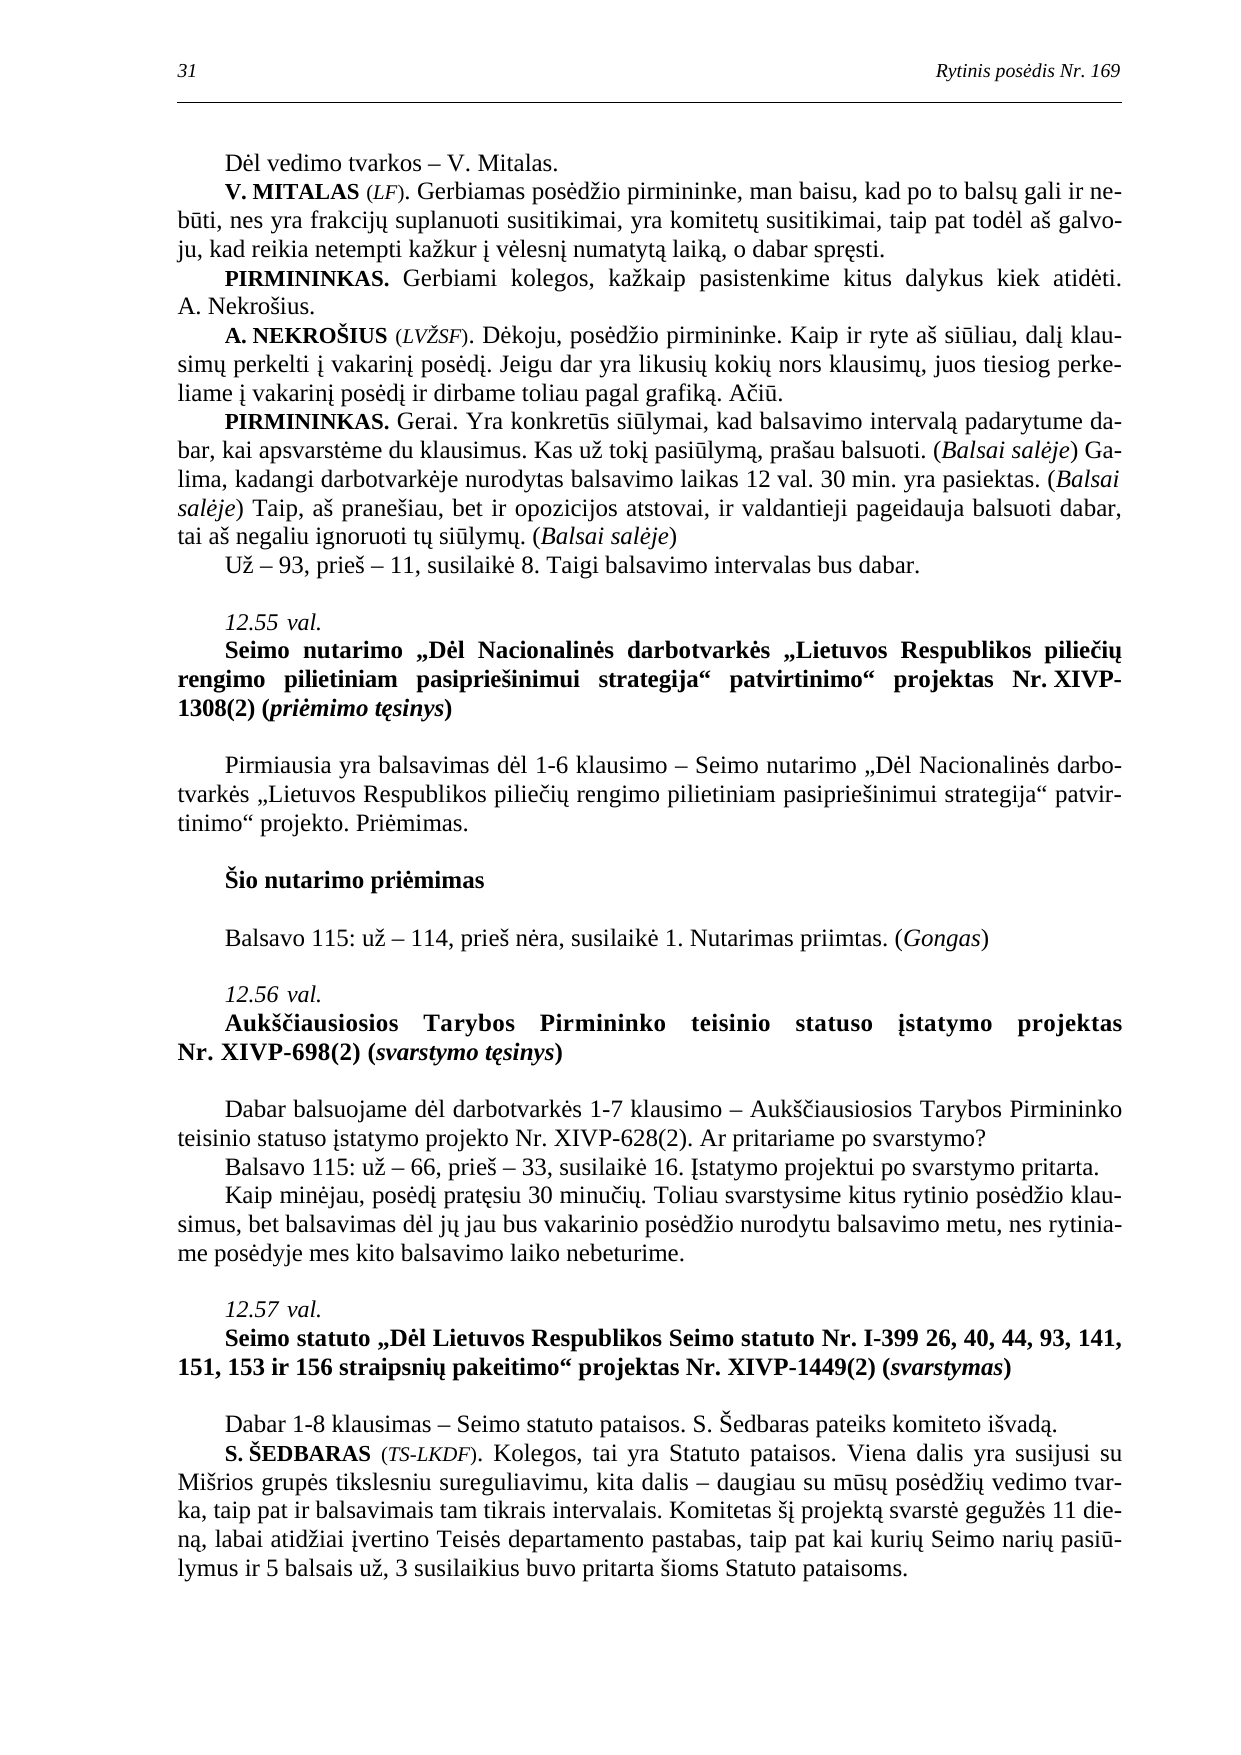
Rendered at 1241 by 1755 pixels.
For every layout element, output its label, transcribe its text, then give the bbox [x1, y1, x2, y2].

text V. MITALAS (LF). Ger­bia­mas po­sė­džio pir­mi­nin­ke, man bai­su, kad po to bal­sų ga­li ir ne­bū­ti, nes yra frak­ci­jų su­pla­nuo­ti su­si­ti­ki­mai, yra ko­mi­te­tų su­si­ti­ki­mai, taip pat to­dėl aš gal­vo­ju, kad rei­kia ne­temp­ti kaž­kur į vė­les­nį nu­ma­ty­tą lai­ką, o da­bar spręs­ti. [177, 176, 1122, 263]
text PIRMININKAS. Ger­bia­mi ko­le­gos, kaž­kaip pa­si­sten­ki­me ki­tus da­ly­kus kiek ati­dė­ti. A. Ne­kro­šius. [177, 263, 1122, 320]
text A. NEKROŠIUS (LVŽSF). Dė­ko­ju, po­sė­džio pir­mi­nin­ke. Kaip ir ry­te aš siū­liau, da­lį klau­si­mų per­kel­ti į va­ka­ri­nį po­sė­dį. Jei­gu dar yra li­ku­sių ko­kių nors klau­si­mų, juos tie­siog per­ke­lia­me į va­ka­ri­nį po­sė­dį ir dir­ba­me to­liau pa­gal gra­fi­ką. Ačiū. [177, 320, 1122, 406]
text Pir­miau­sia yra bal­sa­vi­mas dėl 1-6 klau­si­mo – Sei­mo nu­ta­ri­mo „Dėl Na­cio­na­li­nės dar­bo­tvarkės „Lie­tu­vos Res­pub­li­kos pi­lie­čių ren­gi­mo pi­lie­ti­niam pa­si­prie­ši­ni­mui stra­te­gi­ja“ pa­tvir­ti­ni­mo“ pro­jek­to. Pri­ėmi­mas. [177, 750, 1122, 837]
text Dėl ve­di­mo tvar­kos – V. Mi­ta­las. [177, 148, 1122, 176]
text PIRMININKAS. Ge­rai. Yra kon­kre­tūs siū­ly­mai, kad bal­sa­vi­mo in­ter­va­lą pa­da­ry­tu­me da­bar, kai ap­svars­tė­me du klau­si­mus. Kas už to­kį pa­siū­ly­mą, pra­šau bal­suo­ti. (Bal­sai sa­lė­je) Ga­li­ma, ka­dan­gi dar­bo­tvarkėje nu­ro­dy­tas bal­sa­vi­mo lai­kas 12 val. 30 min. yra pa­siek­tas. (Bal­sai sa­lė­je) Taip, aš pra­ne­šiau, bet ir opo­zi­ci­jos at­sto­vai, ir val­dan­tie­ji pa­gei­dau­ja bal­suo­ti da­bar, tai aš ne­ga­liu ig­no­ruo­ti tų siū­ly­mų. (Bal­sai sa­lė­je) [177, 406, 1122, 550]
text Kaip mi­nė­jau, po­sė­dį pra­tę­siu 30 mi­nu­čių. To­liau svars­ty­si­me ki­tus ry­ti­nio po­sė­džio klau­si­mus, bet bal­sa­vi­mas dėl jų jau bus va­ka­ri­nio po­sė­džio nu­ro­dy­tu bal­sa­vi­mo me­tu, nes ry­ti­nia­me po­sė­dy­je mes ki­to bal­sa­vi­mo lai­ko ne­be­tu­ri­me. [177, 1180, 1122, 1267]
text Už – 93, prieš – 11, su­si­lai­kė 8. Tai­gi bal­sa­vi­mo in­ter­va­las bus da­bar. [177, 550, 1122, 579]
text Aukš­čiau­sio­sios Ta­ry­bos Pir­mi­nin­ko tei­si­nio sta­tu­so įsta­ty­mo pro­jek­tas Nr. XIVP-698(2) (svars­ty­mo tę­si­nys) [177, 1008, 1122, 1065]
text Da­bar 1-8 klau­si­mas – Sei­mo sta­tu­to pa­tai­sos. S. Šed­ba­ras pa­teiks ko­mi­te­to iš­va­dą. [177, 1409, 1122, 1438]
text S. ŠEDBARAS (TS-LKDF). Ko­le­gos, tai yra Sta­tu­to pa­tai­sos. Vie­na da­lis yra su­si­ju­si su Miš­rios gru­pės tiks­les­niu su­re­gu­lia­vi­mu, ki­ta da­lis – dau­giau su mū­sų po­sė­džių ve­di­mo tvar­ka, taip pat ir bal­sa­vi­mais tam tik­rais in­ter­va­lais. Ko­mi­te­tas šį pro­jek­tą svars­tė ge­gu­žės 11 die­ną, la­bai ati­džiai įver­ti­no Tei­sės de­par­ta­men­to pa­sta­bas, taip pat kai ku­rių Sei­mo na­rių pa­siū­ly­mus ir 5 bal­sais už, 3 su­si­lai­kius bu­vo pri­tar­ta šioms Sta­tu­to pa­tai­soms. [177, 1438, 1122, 1582]
text Da­bar bal­suo­ja­me dėl dar­bo­tvarkės 1-7 klau­si­mo – Aukš­čiau­sio­sios Ta­ry­bos Pir­mi­nin­ko tei­si­nio sta­tu­so įsta­ty­mo pro­jek­to Nr. XIVP-628(2). Ar pri­ta­ria­me po svars­ty­mo? [177, 1094, 1122, 1152]
text 12.56 val. [224, 980, 1122, 1008]
text Bal­sa­vo 115: už – 66, prieš – 33, su­si­lai­kė 16. Įsta­ty­mo pro­jek­tui po svars­ty­mo pri­tar­ta. [177, 1152, 1122, 1180]
text Bal­sa­vo 115: už – 114, prieš nė­ra, su­si­lai­kė 1. Nu­ta­ri­mas pri­im­tas. (Gon­gas) [177, 923, 1122, 952]
text 12.57 val. [224, 1295, 1122, 1323]
text 12.55 val. [224, 608, 1122, 635]
text Sei­mo nu­ta­ri­mo „Dėl Na­cio­na­li­nės dar­bo­tvarkės „Lie­tu­vos Res­pub­li­kos pi­lie­čių ren­gi­mo pi­lie­ti­niam pa­si­prie­ši­ni­mui stra­te­gi­ja“ pa­tvir­ti­ni­mo“ pro­jek­tas Nr. XIVP-1308(2) (pri­ėmi­mo tę­si­nys) [177, 635, 1122, 722]
text Šio nu­ta­ri­mo pri­ėmi­mas [177, 865, 1122, 894]
text Sei­mo sta­tu­to „Dėl Lie­tu­vos Res­pub­li­kos Sei­mo sta­tu­to Nr. I-399 26, 40, 44, 93, 141, 151, 153 ir 156 straips­nių pa­kei­ti­mo“ pro­jek­tas Nr. XIVP-1449(2) (svars­ty­mas) [177, 1323, 1122, 1381]
